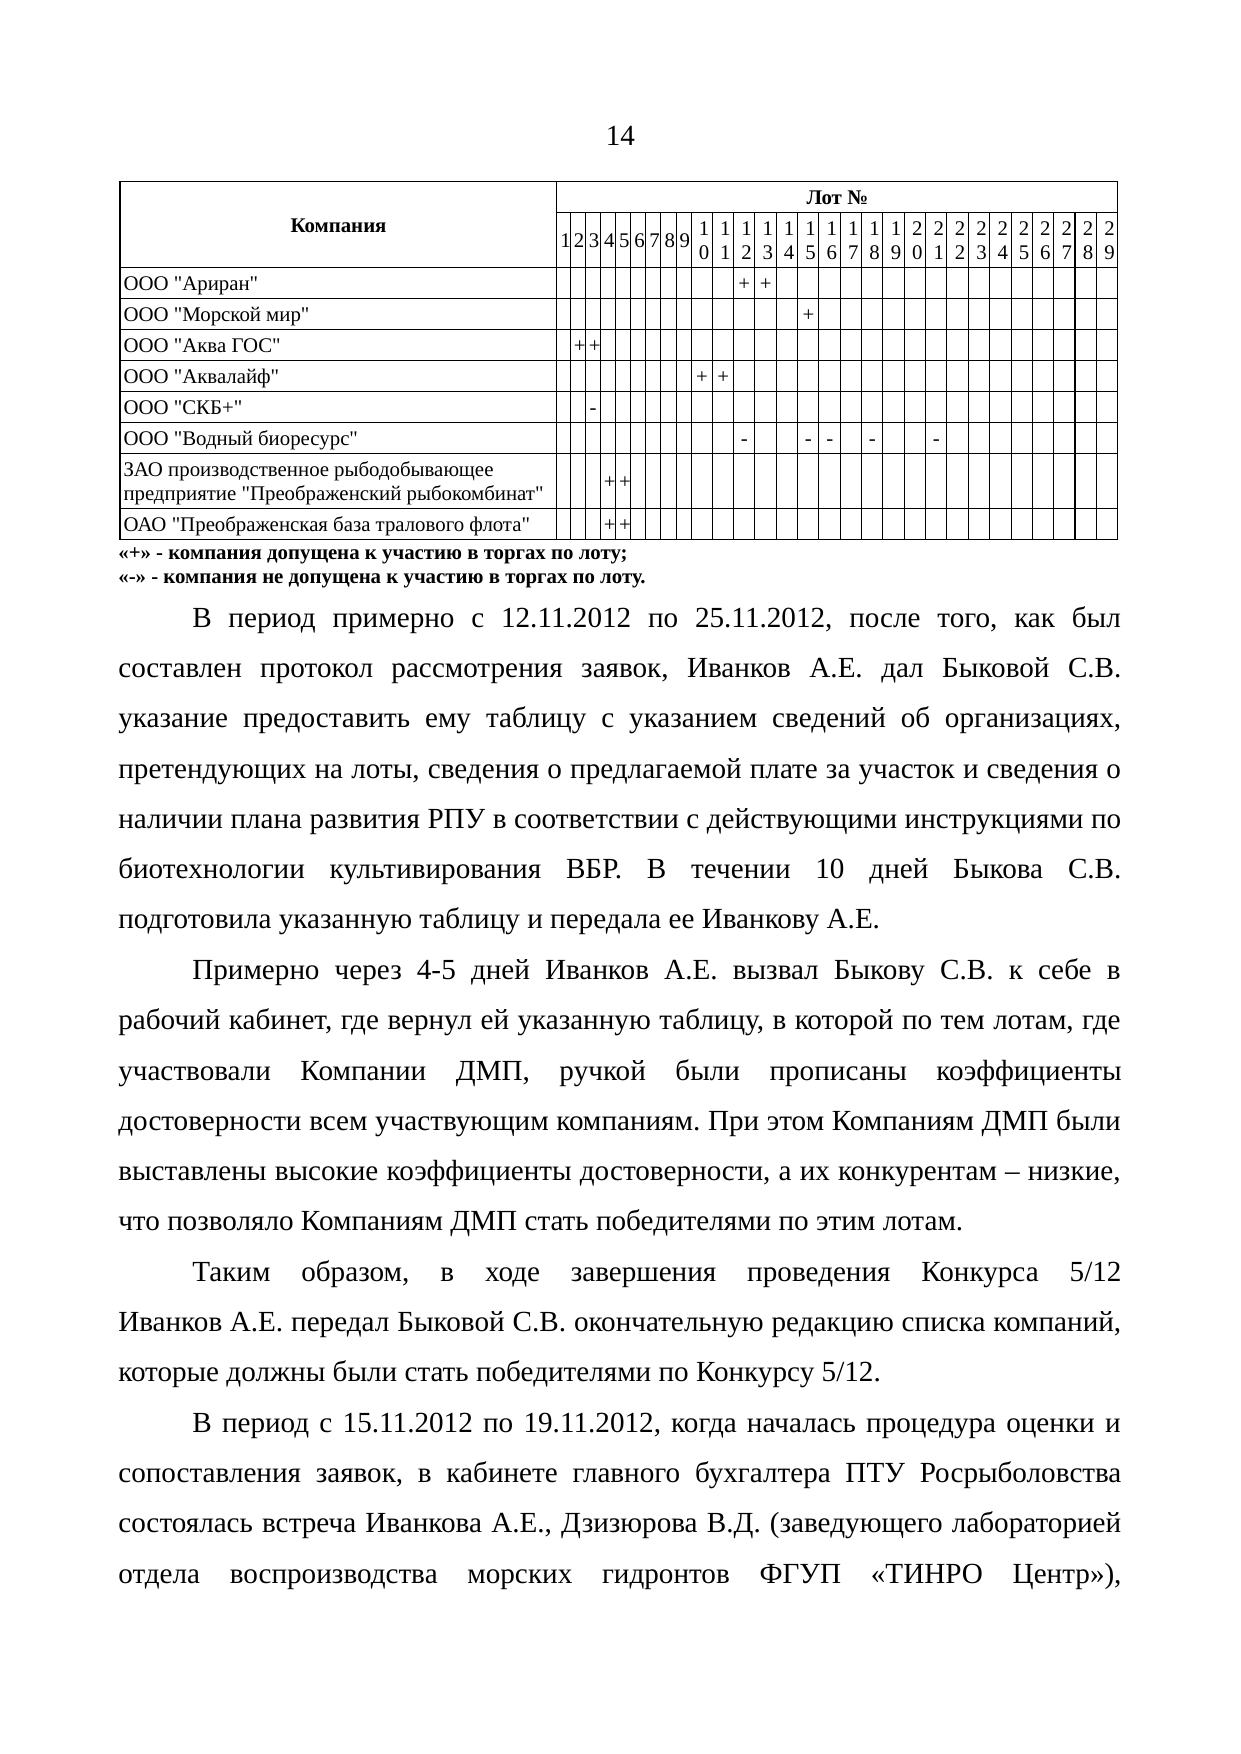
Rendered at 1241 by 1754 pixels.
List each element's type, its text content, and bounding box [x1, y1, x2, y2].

table_cell [969, 454, 989, 508]
table_cell 13 [755, 213, 776, 267]
table_cell - [819, 423, 840, 453]
table_cell [905, 330, 925, 360]
table_cell [883, 392, 904, 422]
table_cell [586, 361, 600, 391]
table_cell - [586, 392, 600, 422]
table_cell [1054, 392, 1074, 422]
table_cell [841, 423, 861, 453]
table_cell [677, 299, 691, 329]
table_cell [883, 299, 904, 329]
table_cell [1054, 423, 1074, 453]
table_cell [713, 454, 733, 508]
table_cell [734, 361, 754, 391]
text «-» - компания не допущена к участию в торгах по лоту. [118, 564, 1122, 588]
table_cell [1033, 299, 1053, 329]
table_cell ЗАО производственное рыбодобывающее предприятие "Преображенский рыбокомбинат" [121, 454, 556, 508]
table_cell [734, 454, 754, 508]
table_cell [755, 361, 776, 391]
table_cell ООО "Аква ГОС" [121, 330, 556, 360]
table_cell [601, 330, 615, 360]
table_cell [601, 361, 615, 391]
table_cell [883, 330, 904, 360]
table_cell + [692, 361, 712, 391]
table_cell [557, 509, 570, 539]
table_cell [557, 392, 570, 422]
table_cell 3 [586, 213, 600, 267]
table_cell [755, 509, 776, 539]
table_cell [692, 509, 712, 539]
table_cell ООО "СКБ+" [121, 392, 556, 422]
table_cell [586, 454, 600, 508]
table_cell [713, 509, 733, 539]
table_cell [1033, 423, 1053, 453]
table_cell [692, 392, 712, 422]
table_cell [969, 268, 989, 298]
table_cell [571, 454, 585, 508]
table_cell [819, 361, 840, 391]
table_cell [1012, 361, 1032, 391]
table_cell [571, 423, 585, 453]
table_cell [692, 299, 712, 329]
table_cell + [616, 509, 630, 539]
table_cell [734, 392, 754, 422]
text В период примерно с 12.11.2012 по 25.11.2012, после того, как был составлен протокол рассмотрения заявок, Иванков А.Е. дал Быковой С.В. указание предоставить ему таблицу с указанием сведений об организациях, претендующих на лоты, сведения о предлагаемой плате за участок и сведения о наличии плана развития РПУ в соответствии с действующими инструкциями по биотехнологии культивирования ВБР. В течении 10 дней Быкова С.В. подготовила указанную таблицу и передала ее Иванкову А.Е. [118, 600, 1122, 935]
table_cell [905, 299, 925, 329]
table_cell [646, 423, 660, 453]
table_cell [616, 423, 630, 453]
table_cell [646, 268, 660, 298]
table_cell [631, 299, 645, 329]
table_cell [755, 392, 776, 422]
table_cell [819, 268, 840, 298]
table_cell 24 [990, 213, 1011, 267]
table_cell [905, 361, 925, 391]
table_cell [969, 299, 989, 329]
table_cell [969, 330, 989, 360]
table_cell ООО "Морской мир" [121, 299, 556, 329]
table_cell [601, 268, 615, 298]
table_cell 9 [677, 213, 691, 267]
table_cell [1033, 454, 1053, 508]
table_cell [969, 361, 989, 391]
table_cell [947, 509, 968, 539]
table_cell [631, 454, 645, 508]
text «+» - компания допущена к участию в торгах по лоту; [118, 540, 1122, 564]
table_cell 15 [798, 213, 818, 267]
table_cell [1097, 392, 1117, 422]
table_cell - [798, 423, 818, 453]
table_cell [841, 509, 861, 539]
table_cell [905, 268, 925, 298]
table_cell [677, 268, 691, 298]
table_cell [661, 423, 676, 453]
table_cell [798, 392, 818, 422]
table_cell 10 [692, 213, 712, 267]
table_cell + [798, 299, 818, 329]
table_cell + [713, 361, 733, 391]
table_cell [601, 299, 615, 329]
table_cell [819, 392, 840, 422]
table_cell [631, 268, 645, 298]
table_cell [661, 361, 676, 391]
table_cell [1097, 509, 1117, 539]
table_cell [713, 330, 733, 360]
table_cell [1033, 509, 1053, 539]
table_cell [571, 268, 585, 298]
table_header Лот № [557, 182, 1117, 212]
table_cell [1033, 361, 1053, 391]
table_cell [777, 268, 797, 298]
table_cell [1054, 454, 1074, 508]
table_cell [646, 299, 660, 329]
table_cell [1012, 509, 1032, 539]
table_cell [1076, 423, 1096, 453]
table_cell 6 [631, 213, 645, 267]
table_cell [571, 299, 585, 329]
table_cell [947, 361, 968, 391]
table_cell [713, 392, 733, 422]
table_cell [777, 509, 797, 539]
table_cell [631, 361, 645, 391]
table_cell [841, 268, 861, 298]
table_cell 8 [661, 213, 676, 267]
table_cell [1012, 454, 1032, 508]
table_cell [926, 392, 946, 422]
table_cell + [601, 454, 615, 508]
text Примерно через 4-5 дней Иванков А.Е. вызвал Быкову С.В. к себе в рабочий кабинет, где вернул ей указанную таблицу, в которой по тем лотам, где участвовали Компании ДМП, ручкой были прописаны коэффициенты достоверности всем участвующим компаниям. При этом Компаниям ДМП были выставлены высокие коэффициенты достоверности, а их конкурентам – низкие, что позволяло Компаниям ДМП стать победителями по этим лотам. [118, 952, 1122, 1237]
table_cell [661, 392, 676, 422]
table_cell [1097, 330, 1117, 360]
table_cell [646, 361, 660, 391]
table_cell [713, 268, 733, 298]
text В период с 15.11.2012 по 19.11.2012, когда началась процедура оценки и сопоставления заявок, в кабинете главного бухгалтера ПТУ Росрыболовства состоялась встреча Иванкова А.Е., Дзизюрова В.Д. (заведующего лабораторией отдела воспроизводства морских гидронтов ФГУП «ТИНРО Центр»), [118, 1405, 1122, 1589]
table_cell [841, 361, 861, 391]
table_cell 27 [1054, 213, 1074, 267]
table_cell [798, 268, 818, 298]
table_cell [1076, 361, 1096, 391]
table_cell ООО "Аквалайф" [121, 361, 556, 391]
table_cell [557, 299, 570, 329]
table_cell [1097, 268, 1117, 298]
table_cell [841, 299, 861, 329]
table_cell [905, 509, 925, 539]
table_cell [661, 268, 676, 298]
table_cell [926, 509, 946, 539]
table_cell [1076, 454, 1096, 508]
table_cell [1012, 423, 1032, 453]
table_cell [990, 454, 1011, 508]
table_cell [734, 509, 754, 539]
table_cell [1054, 330, 1074, 360]
text Таким образом, в ходе завершения проведения Конкурса 5/12 Иванков А.Е. передал Быковой С.В. окончательную редакцию списка компаний, которые должны были стать победителями по Конкурсу 5/12. [118, 1254, 1122, 1388]
table_cell [677, 361, 691, 391]
table_cell [1054, 299, 1074, 329]
table_cell 28 [1076, 213, 1096, 267]
table_cell [571, 509, 585, 539]
table_cell [990, 361, 1011, 391]
table_cell + [616, 454, 630, 508]
table_cell + [601, 509, 615, 539]
table_cell [646, 509, 660, 539]
table_cell + [734, 268, 754, 298]
table_cell [692, 330, 712, 360]
table_cell - [862, 423, 882, 453]
table_cell [713, 423, 733, 453]
table_cell [755, 454, 776, 508]
table_cell [990, 509, 1011, 539]
table_cell [777, 361, 797, 391]
table_cell [1097, 423, 1117, 453]
table_cell 18 [862, 213, 882, 267]
table_cell [1012, 330, 1032, 360]
table_cell [557, 330, 570, 360]
table_cell [713, 299, 733, 329]
table_cell [990, 423, 1011, 453]
table_cell [677, 330, 691, 360]
table_cell [969, 392, 989, 422]
table_cell [586, 423, 600, 453]
table_cell 21 [926, 213, 946, 267]
table_cell [646, 330, 660, 360]
table_cell [862, 454, 882, 508]
table_cell [926, 268, 946, 298]
table_cell [819, 299, 840, 329]
table_cell 17 [841, 213, 861, 267]
table_cell [661, 330, 676, 360]
table_cell [1012, 268, 1032, 298]
table_cell 4 [601, 213, 615, 267]
table_cell [841, 392, 861, 422]
table_cell [677, 423, 691, 453]
table_cell [755, 330, 776, 360]
table_cell ООО "Ариран" [121, 268, 556, 298]
table_cell [990, 268, 1011, 298]
table_cell [692, 423, 712, 453]
table_header Компания [121, 182, 556, 267]
table_cell 2 [571, 213, 585, 267]
table_cell [862, 330, 882, 360]
table_cell [601, 392, 615, 422]
table_cell + [586, 330, 600, 360]
table_cell [677, 454, 691, 508]
table_cell [969, 509, 989, 539]
table_cell [755, 423, 776, 453]
table_cell [646, 454, 660, 508]
table_cell - [734, 423, 754, 453]
table_cell 26 [1033, 213, 1053, 267]
table_cell [557, 454, 570, 508]
table_cell [819, 330, 840, 360]
table_cell [947, 268, 968, 298]
table_cell [661, 299, 676, 329]
table_cell [777, 392, 797, 422]
table_cell 19 [883, 213, 904, 267]
table_cell [571, 392, 585, 422]
table_cell [586, 299, 600, 329]
table_cell [586, 509, 600, 539]
table_cell [616, 299, 630, 329]
table_cell + [571, 330, 585, 360]
table_cell 16 [819, 213, 840, 267]
table_cell [631, 392, 645, 422]
table_cell 12 [734, 213, 754, 267]
table_cell [1054, 361, 1074, 391]
table_cell [571, 361, 585, 391]
table_cell [969, 423, 989, 453]
table_cell [926, 330, 946, 360]
table_cell 20 [905, 213, 925, 267]
table_cell 5 [616, 213, 630, 267]
table_cell 25 [1012, 213, 1032, 267]
table_cell [616, 268, 630, 298]
table_cell [777, 454, 797, 508]
table_cell [926, 299, 946, 329]
table_cell [883, 268, 904, 298]
table_cell [1097, 299, 1117, 329]
table_cell [947, 423, 968, 453]
table_cell [862, 392, 882, 422]
table_cell [677, 509, 691, 539]
table_cell [616, 330, 630, 360]
table_cell [862, 361, 882, 391]
table_cell [990, 330, 1011, 360]
table_cell [631, 423, 645, 453]
table_cell [777, 330, 797, 360]
table_cell [661, 454, 676, 508]
table_cell [990, 299, 1011, 329]
table_cell [677, 392, 691, 422]
table_cell [883, 423, 904, 453]
table_cell [947, 330, 968, 360]
table_cell [862, 268, 882, 298]
table_cell [1012, 392, 1032, 422]
table_cell [601, 423, 615, 453]
table_cell [557, 423, 570, 453]
table_cell [926, 454, 946, 508]
table_cell [1076, 392, 1096, 422]
table_cell [692, 268, 712, 298]
table_cell [631, 330, 645, 360]
table_cell 1 [557, 213, 570, 267]
table_cell [586, 268, 600, 298]
table_cell 29 [1097, 213, 1117, 267]
table_cell [883, 361, 904, 391]
table_cell [1054, 509, 1074, 539]
table_cell [631, 509, 645, 539]
table_cell [841, 454, 861, 508]
table_cell ОАО "Преображенская база тралового флота" [121, 509, 556, 539]
table_cell [616, 392, 630, 422]
table_cell [1097, 361, 1117, 391]
table_cell [926, 361, 946, 391]
table_cell [905, 454, 925, 508]
table_cell [883, 509, 904, 539]
table_cell 7 [646, 213, 660, 267]
table_cell [841, 330, 861, 360]
table_cell [798, 361, 818, 391]
table_cell 22 [947, 213, 968, 267]
table_cell [734, 299, 754, 329]
table_cell 11 [713, 213, 733, 267]
table_cell [1076, 509, 1096, 539]
table_cell [734, 330, 754, 360]
table_cell [819, 454, 840, 508]
table_cell + [755, 268, 776, 298]
table_cell [1033, 330, 1053, 360]
table_cell [1033, 268, 1053, 298]
table_cell 14 [777, 213, 797, 267]
table_cell [777, 299, 797, 329]
table_cell [947, 299, 968, 329]
table_cell [1033, 392, 1053, 422]
table_cell [755, 299, 776, 329]
table_cell [1054, 268, 1074, 298]
table_cell [557, 268, 570, 298]
table_cell [1076, 268, 1096, 298]
table_cell [905, 392, 925, 422]
table_cell [692, 454, 712, 508]
table_cell [777, 423, 797, 453]
table_cell [862, 509, 882, 539]
table_cell [646, 392, 660, 422]
table_cell [905, 423, 925, 453]
table_cell [661, 509, 676, 539]
table_cell [819, 509, 840, 539]
table_cell [1012, 299, 1032, 329]
table_cell [947, 454, 968, 508]
table_cell [798, 454, 818, 508]
table_cell [798, 330, 818, 360]
table_cell - [926, 423, 946, 453]
table_cell [862, 299, 882, 329]
table_cell 23 [969, 213, 989, 267]
table_cell [798, 509, 818, 539]
table_cell ООО "Водный биоресурс" [121, 423, 556, 453]
table_cell [883, 454, 904, 508]
table_cell [990, 392, 1011, 422]
table_cell [1076, 299, 1096, 329]
table_cell [947, 392, 968, 422]
table_cell [1076, 330, 1096, 360]
table_cell [1097, 454, 1117, 508]
table_cell [557, 361, 570, 391]
table_cell [616, 361, 630, 391]
